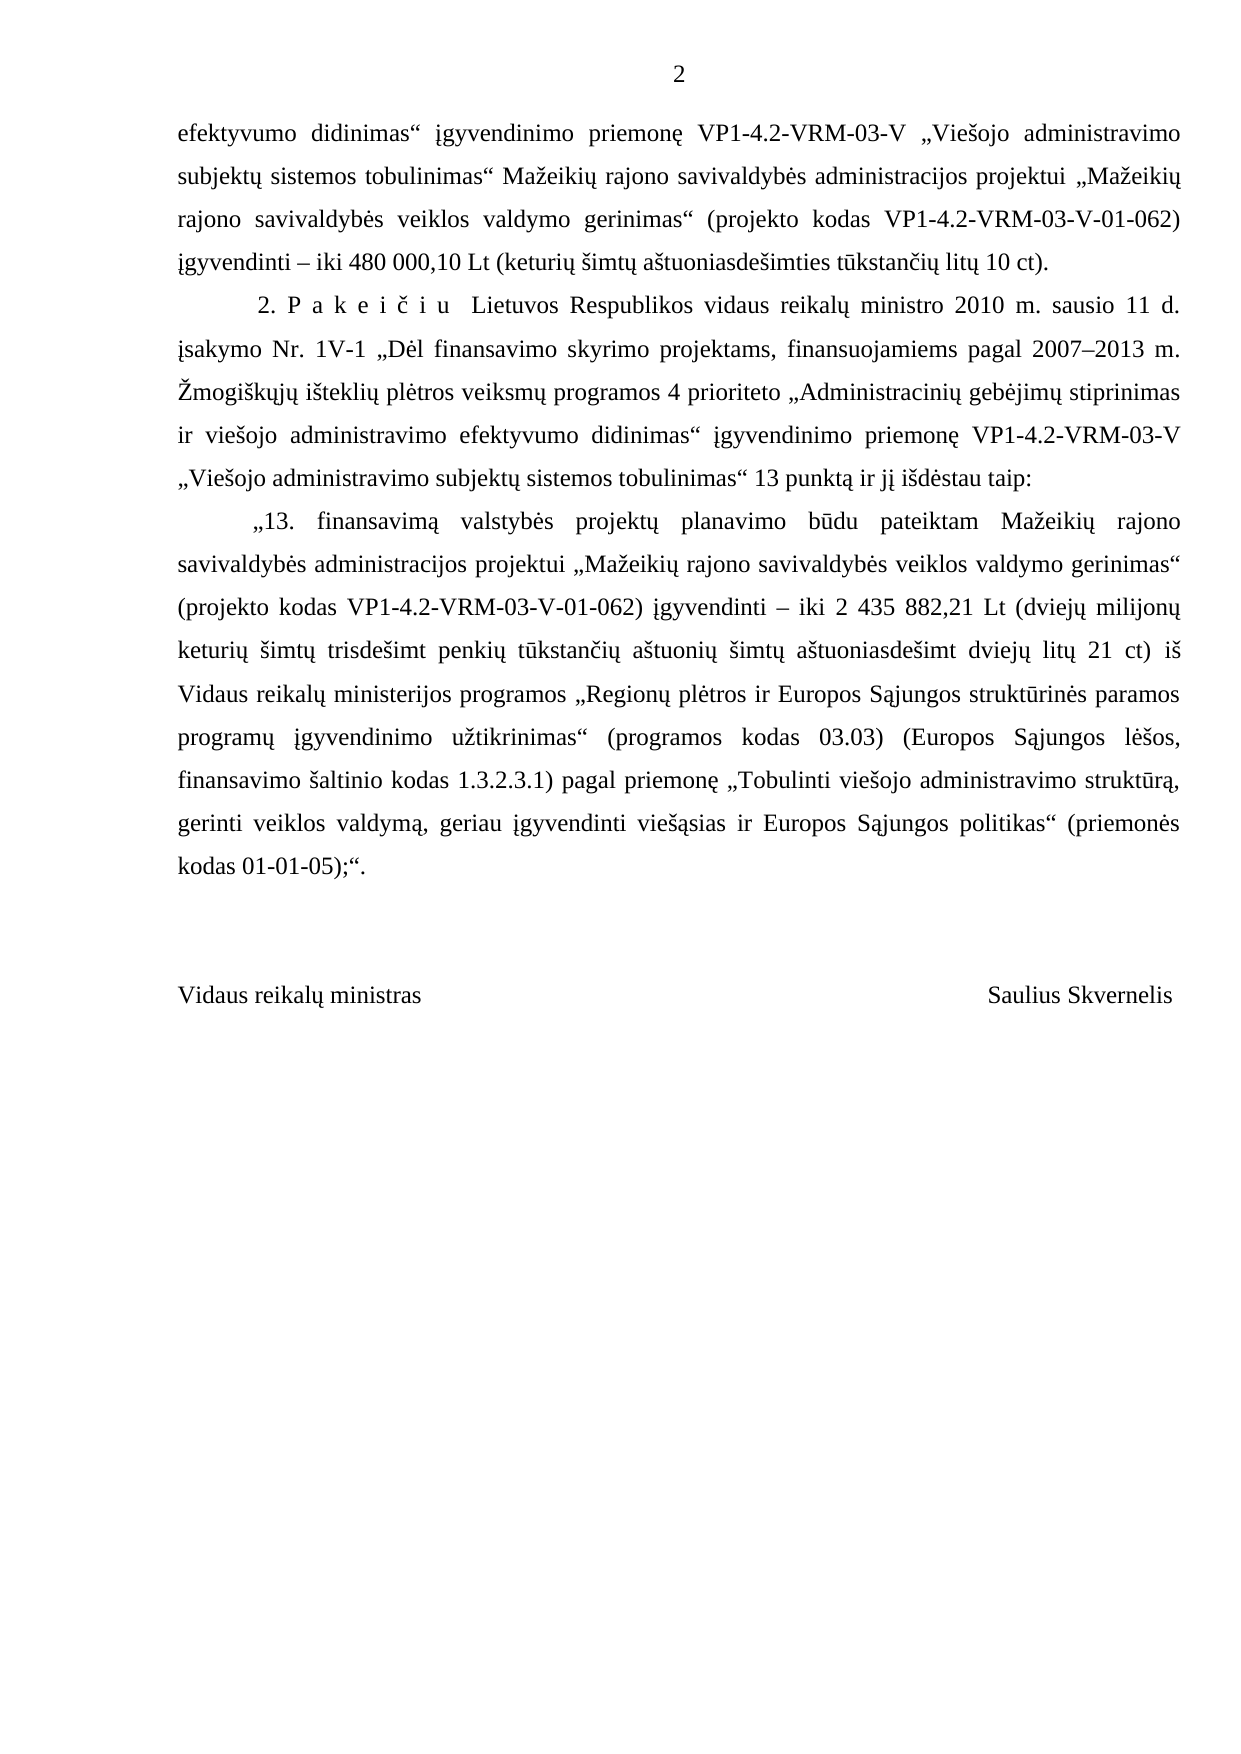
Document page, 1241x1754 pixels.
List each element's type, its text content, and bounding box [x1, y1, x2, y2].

text efektyvumo didinimas“ įgyvendinimo priemonę VP1-4.2-VRM-03-V „Viešojo administravimo subjektų sistemos tobulinimas“ Mažeikių rajono savivaldybės administracijos projektui „Mažeikių rajono savivaldybės veiklos valdymo gerinimas“ (projekto kodas VP1-4.2-VRM-03-V-01-062) įgyvendinti – iki 480 000,10 Lt (keturių šimtų aštuoniasdešimties tūkstančių litų 10 ct). [177, 118, 1181, 276]
text 2. P a k e i č i u Lietuvos Respublikos vidaus reikalų ministro 2010 m. sausio 11 d. įsakymo Nr. 1V-1 „Dėl finansavimo skyrimo projektams, finansuojamiems pagal 2007–2013 m. Žmogiškųjų išteklių plėtros veiksmų programos 4 prioriteto „Administracinių gebėjimų stiprinimas ir viešojo administravimo efektyvumo didinimas“ įgyvendinimo priemonę VP1-4.2-VRM-03-V „Viešojo administravimo subjektų sistemos tobulinimas“ 13 punktą ir jį išdėstau taip: [177, 291, 1181, 492]
text Vidaus reikalų ministras Saulius Skvernelis [177, 981, 1181, 1009]
text „13. finansavimą valstybės projektų planavimo būdu pateiktam Mažeikių rajono savivaldybės administracijos projektui „Mažeikių rajono savivaldybės veiklos valdymo gerinimas“ (projekto kodas VP1-4.2-VRM-03-V-01-062) įgyvendinti – iki 2 435 882,21 Lt (dviejų milijonų keturių šimtų trisdešimt penkių tūkstančių aštuonių šimtų aštuoniasdešimt dviejų litų 21 ct) iš Vidaus reikalų ministerijos programos „Regionų plėtros ir Europos Sąjungos struktūrinės paramos programų įgyvendinimo užtikrinimas“ (programos kodas 03.03) (Europos Sąjungos lėšos, finansavimo šaltinio kodas 1.3.2.3.1) pagal priemonę „Tobulinti viešojo administravimo struktūrą, gerinti veiklos valdymą, geriau įgyvendinti viešąsias ir Europos Sąjungos politikas“ (priemonės kodas 01-01-05);“. [177, 506, 1181, 880]
